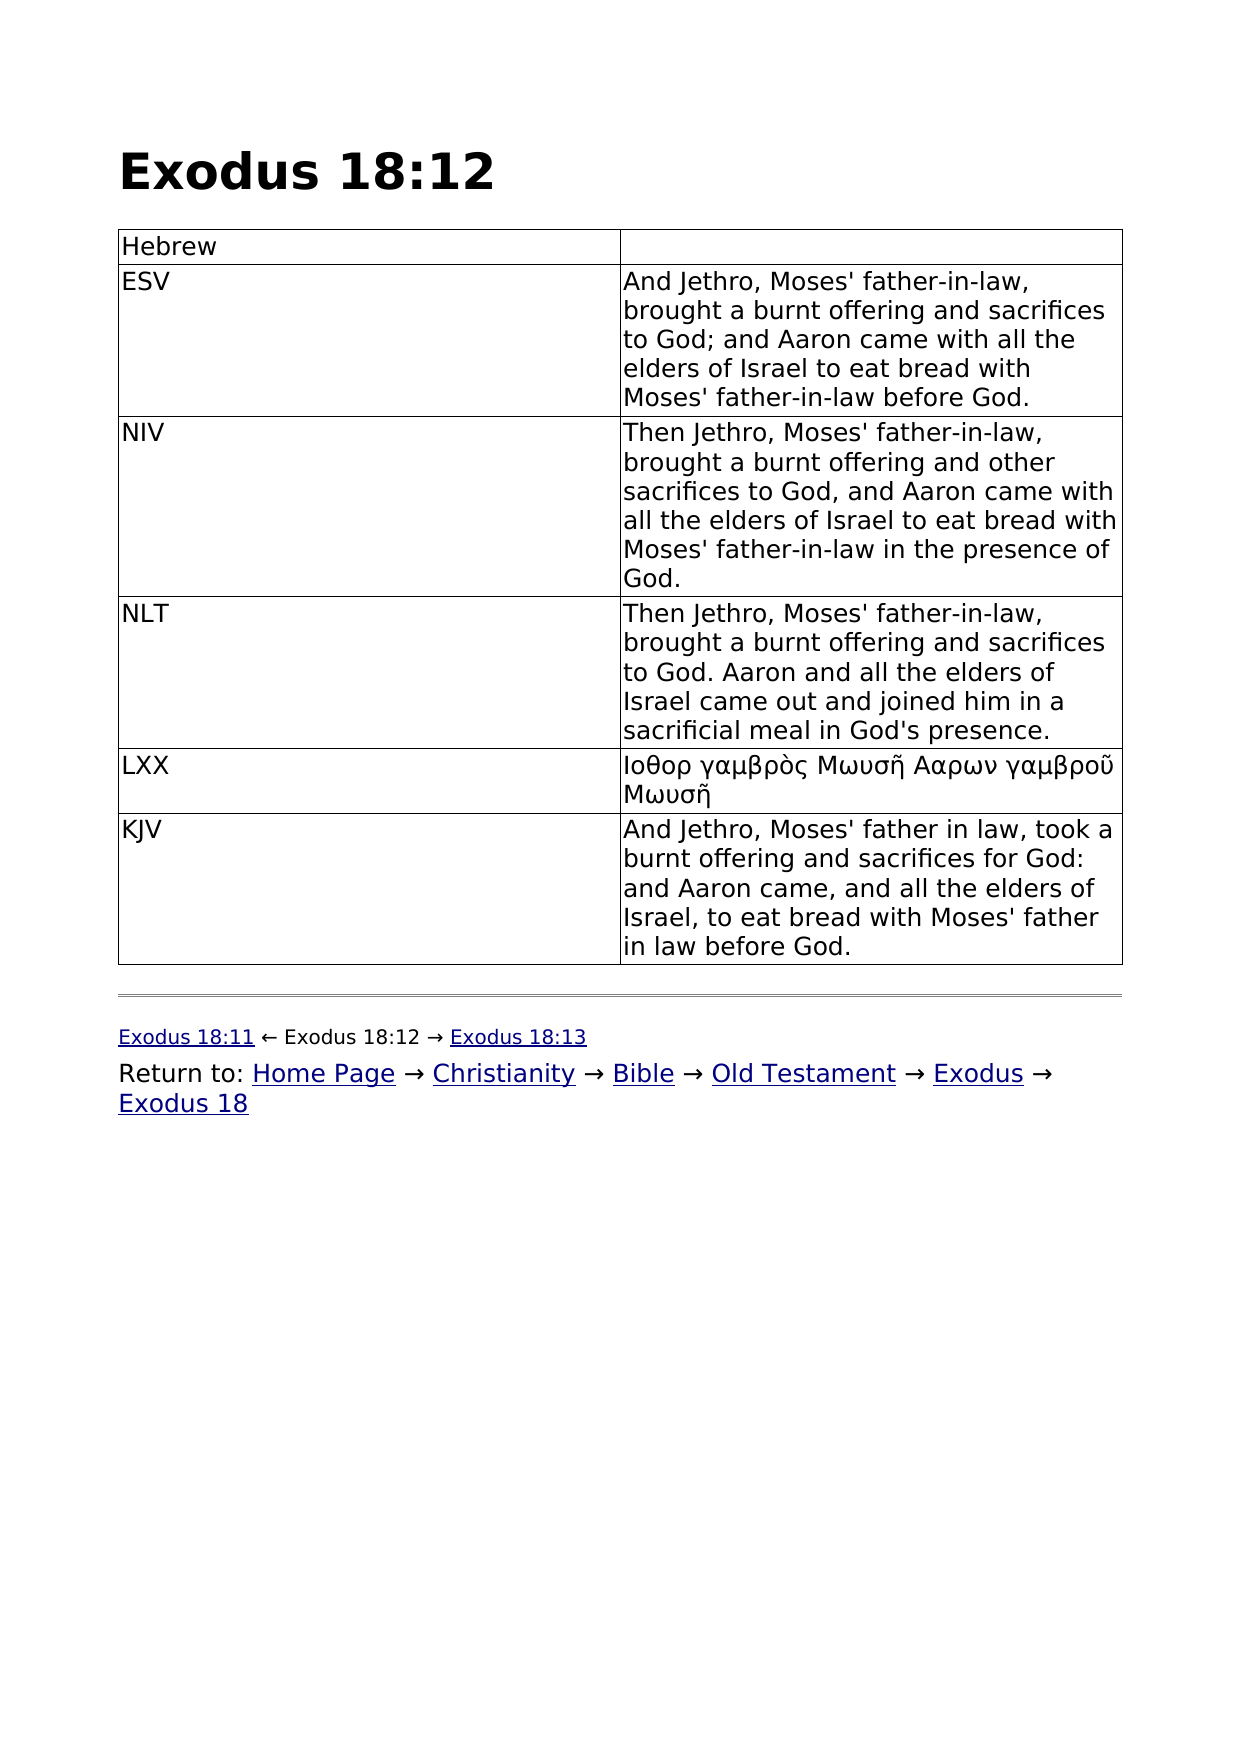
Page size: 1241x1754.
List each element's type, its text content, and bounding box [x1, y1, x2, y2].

table_header Hebrew [119, 230, 620, 264]
table_cell LXX [119, 749, 620, 812]
table_cell Ιοθορ γαμβρὸς Μωυσῆ Ααρων γαμβροῦ Μωυσῆ [621, 749, 1122, 812]
table_cell Then Jethro, Moses' father-in-law, brought a burnt offering and sacrifices to God. Aaron and all the elders of Israel came out and joined him in a sacrificial meal in God's presence. [621, 597, 1122, 748]
table_cell And Jethro, Moses' father in law, took a burnt offering and sacrifices for God: and Aaron came, and all the elders of Israel, to eat bread with Moses' father in law before God. [621, 814, 1122, 964]
text Exodus 18:11 ← Exodus 18:12 → Exodus 18:13 [118, 1026, 1122, 1059]
table_cell NLT [119, 597, 620, 748]
table_cell NIV [119, 417, 620, 596]
text Return to: Home Page → Christianity → Bible → Old Testament → Exodus → Exodus 18 [118, 1059, 1122, 1118]
subtitle Exodus 18:12 [118, 143, 1122, 201]
table_cell KJV [119, 814, 620, 964]
table_cell ESV [119, 265, 620, 416]
table_header [621, 230, 1122, 264]
table_cell Then Jethro, Moses' father-in-law, brought a burnt offering and other sacrifices to God, and Aaron came with all the elders of Israel to eat bread with Moses' father-in-law in the presence of God. [621, 417, 1122, 596]
table_cell And Jethro, Moses' father-in-law, brought a burnt offering and sacrifices to God; and Aaron came with all the elders of Israel to eat bread with Moses' father-in-law before God. [621, 265, 1122, 416]
